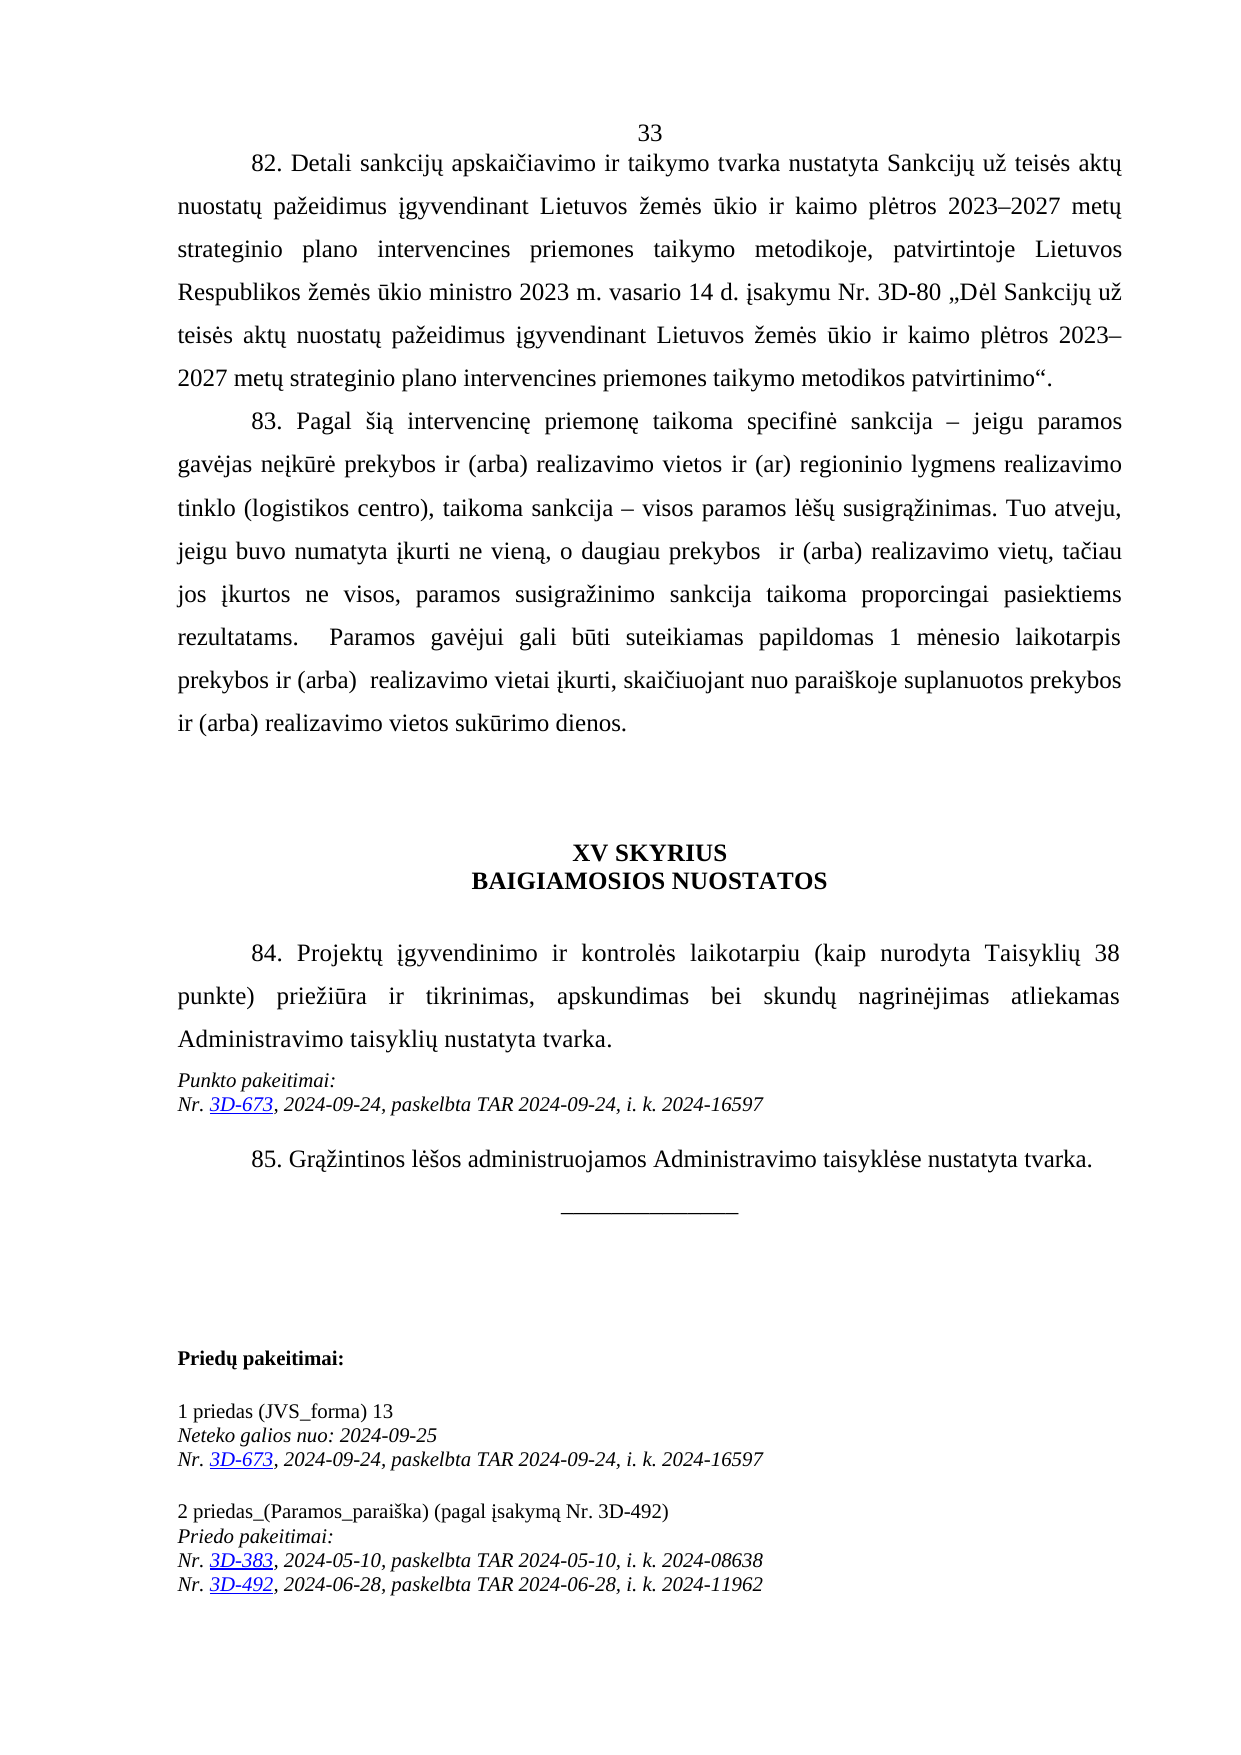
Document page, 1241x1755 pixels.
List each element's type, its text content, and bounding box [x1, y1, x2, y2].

text 82. Detali sankcijų apskaičiavimo ir taikymo tvarka nustatyta Sankcijų už teisės aktų nuostatų pažeidimus įgyvendinant Lietuvos žemės ūkio ir kaimo plėtros 2023–2027 metų strateginio plano intervencines priemones taikymo metodikoje, patvirtintoje Lietuvos Respublikos žemės ūkio ministro 2023 m. vasario 14 d. įsakymu Nr. 3D-80 „Dėl Sankcijų už teisės aktų nuostatų pažeidimus įgyvendinant Lietuvos žemės ūkio ir kaimo plėtros 2023–2027 metų strateginio plano intervencines priemones taikymo metodikos patvirtinimo“. [177, 148, 1122, 392]
text Nr. 3D-673, 2024-09-24, paskelbta TAR 2024-09-24, i. k. 2024-16597 [177, 1447, 1122, 1471]
text Nr. 3D-673, 2024-09-24, paskelbta TAR 2024-09-24, i. k. 2024-16597 [177, 1092, 1122, 1116]
text 84. Projektų įgyvendinimo ir kontrolės laikotarpiu (kaip nurodyta Taisyklių 38 punkte) priežiūra ir tikrinimas, apskundimas bei skundų nagrinėjimas atliekamas Administravimo taisyklių nustatyta tvarka. [177, 938, 1122, 1053]
text BAIGIAMOSIOS NUOSTATOS [177, 866, 1122, 895]
text XV SKYRIUS [177, 838, 1122, 866]
text Neteko galios nuo: 2024-09-25 [177, 1423, 1122, 1447]
text 85. Grąžintinos lėšos administruojamos Administravimo taisyklėse nustatyta tvarka. [177, 1144, 1122, 1173]
text 83. Pagal šią intervencinę priemonę taikoma specifinė sankcija – jeigu paramos gavėjas neįkūrė prekybos ir (arba) realizavimo vietos ir (ar) regioninio lygmens realizavimo tinklo (logistikos centro), taikoma sankcija – visos paramos lėšų susigrąžinimas. Tuo atveju, jeigu buvo numatyta įkurti ne vieną, o daugiau prekybos ir (arba) realizavimo vietų, tačiau jos įkurtos ne visos, paramos susigražinimo sankcija taikoma proporcingai pasiektiems rezultatams. Paramos gavėjui gali būti suteikiamas papildomas 1 mėnesio laikotarpis prekybos ir (arba) realizavimo vietai įkurti, skaičiuojant nuo paraiškoje suplanuotos prekybos ir (arba) realizavimo vietos sukūrimo dienos. [177, 406, 1122, 737]
text Nr. 3D-492, 2024-06-28, paskelbta TAR 2024-06-28, i. k. 2024-11962 [177, 1572, 1122, 1596]
text 2 priedas_(Paramos_paraiška) (pagal įsakymą Nr. 3D-492) [177, 1499, 1122, 1523]
text Priedo pakeitimai: [177, 1523, 1122, 1548]
text ______________ [177, 1188, 1122, 1216]
text Nr. 3D-383, 2024-05-10, paskelbta TAR 2024-05-10, i. k. 2024-08638 [177, 1548, 1122, 1572]
text Punkto pakeitimai: [177, 1068, 1122, 1092]
text Priedų pakeitimai: [177, 1346, 1122, 1370]
text 1 priedas (JVS_forma) 13 [177, 1398, 1122, 1423]
